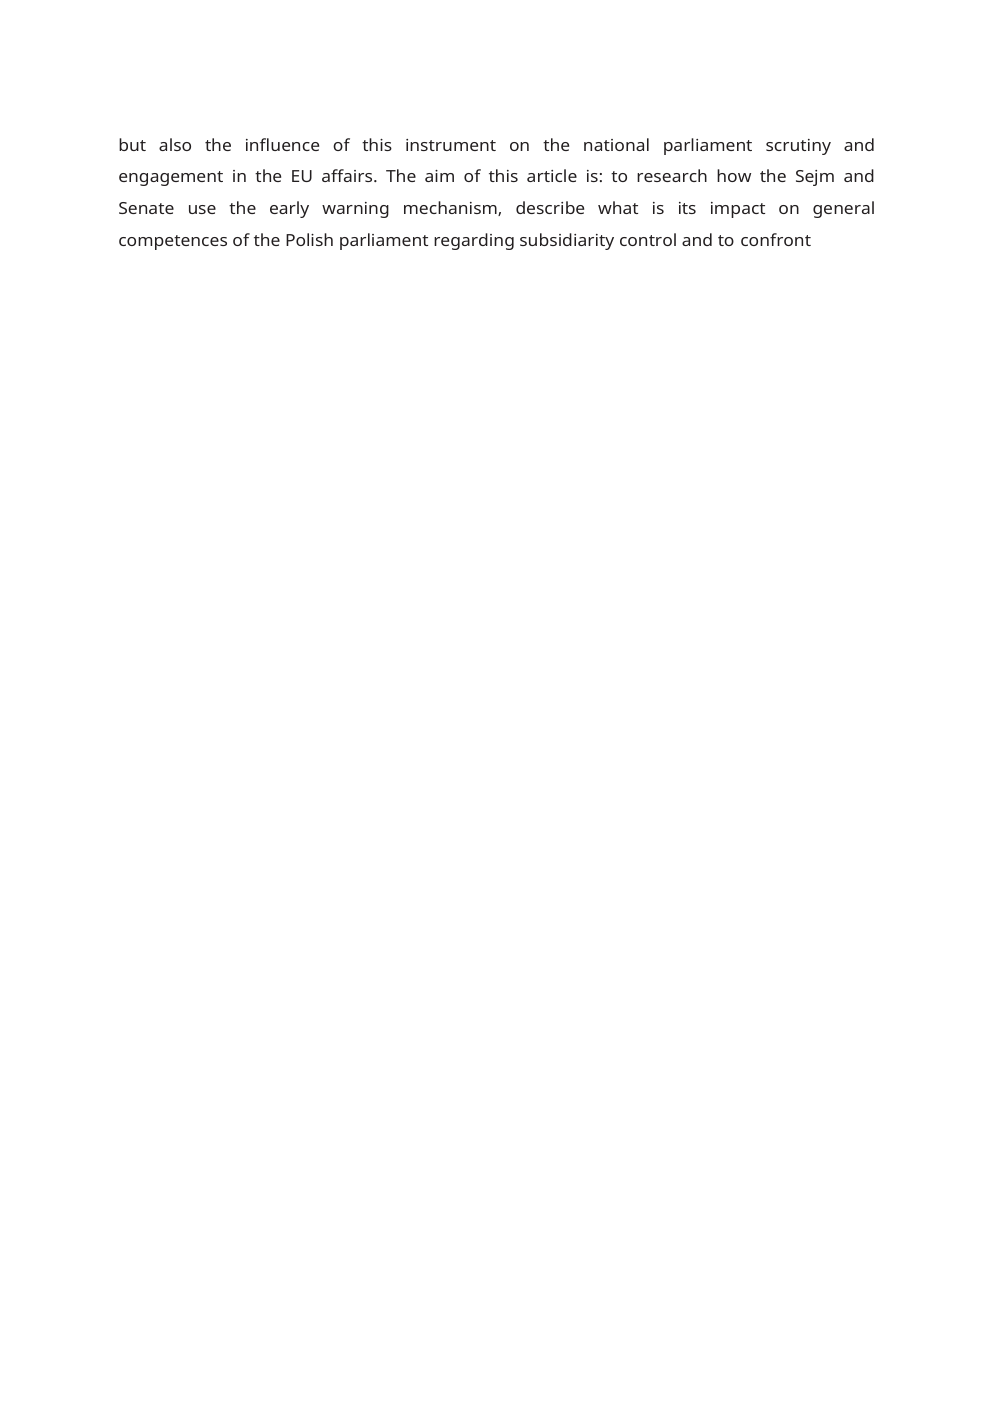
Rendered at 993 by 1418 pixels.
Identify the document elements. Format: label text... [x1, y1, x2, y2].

text but also the influence of this instrument on the national parliament scrutiny and engagement in the EU affairs. The aim of this article is: to research how the Sejm and Senate use the early warning mechanism, describe what is its impact on general competences of the Polish parliament regarding subsidiarity control and to confront [118, 133, 875, 251]
